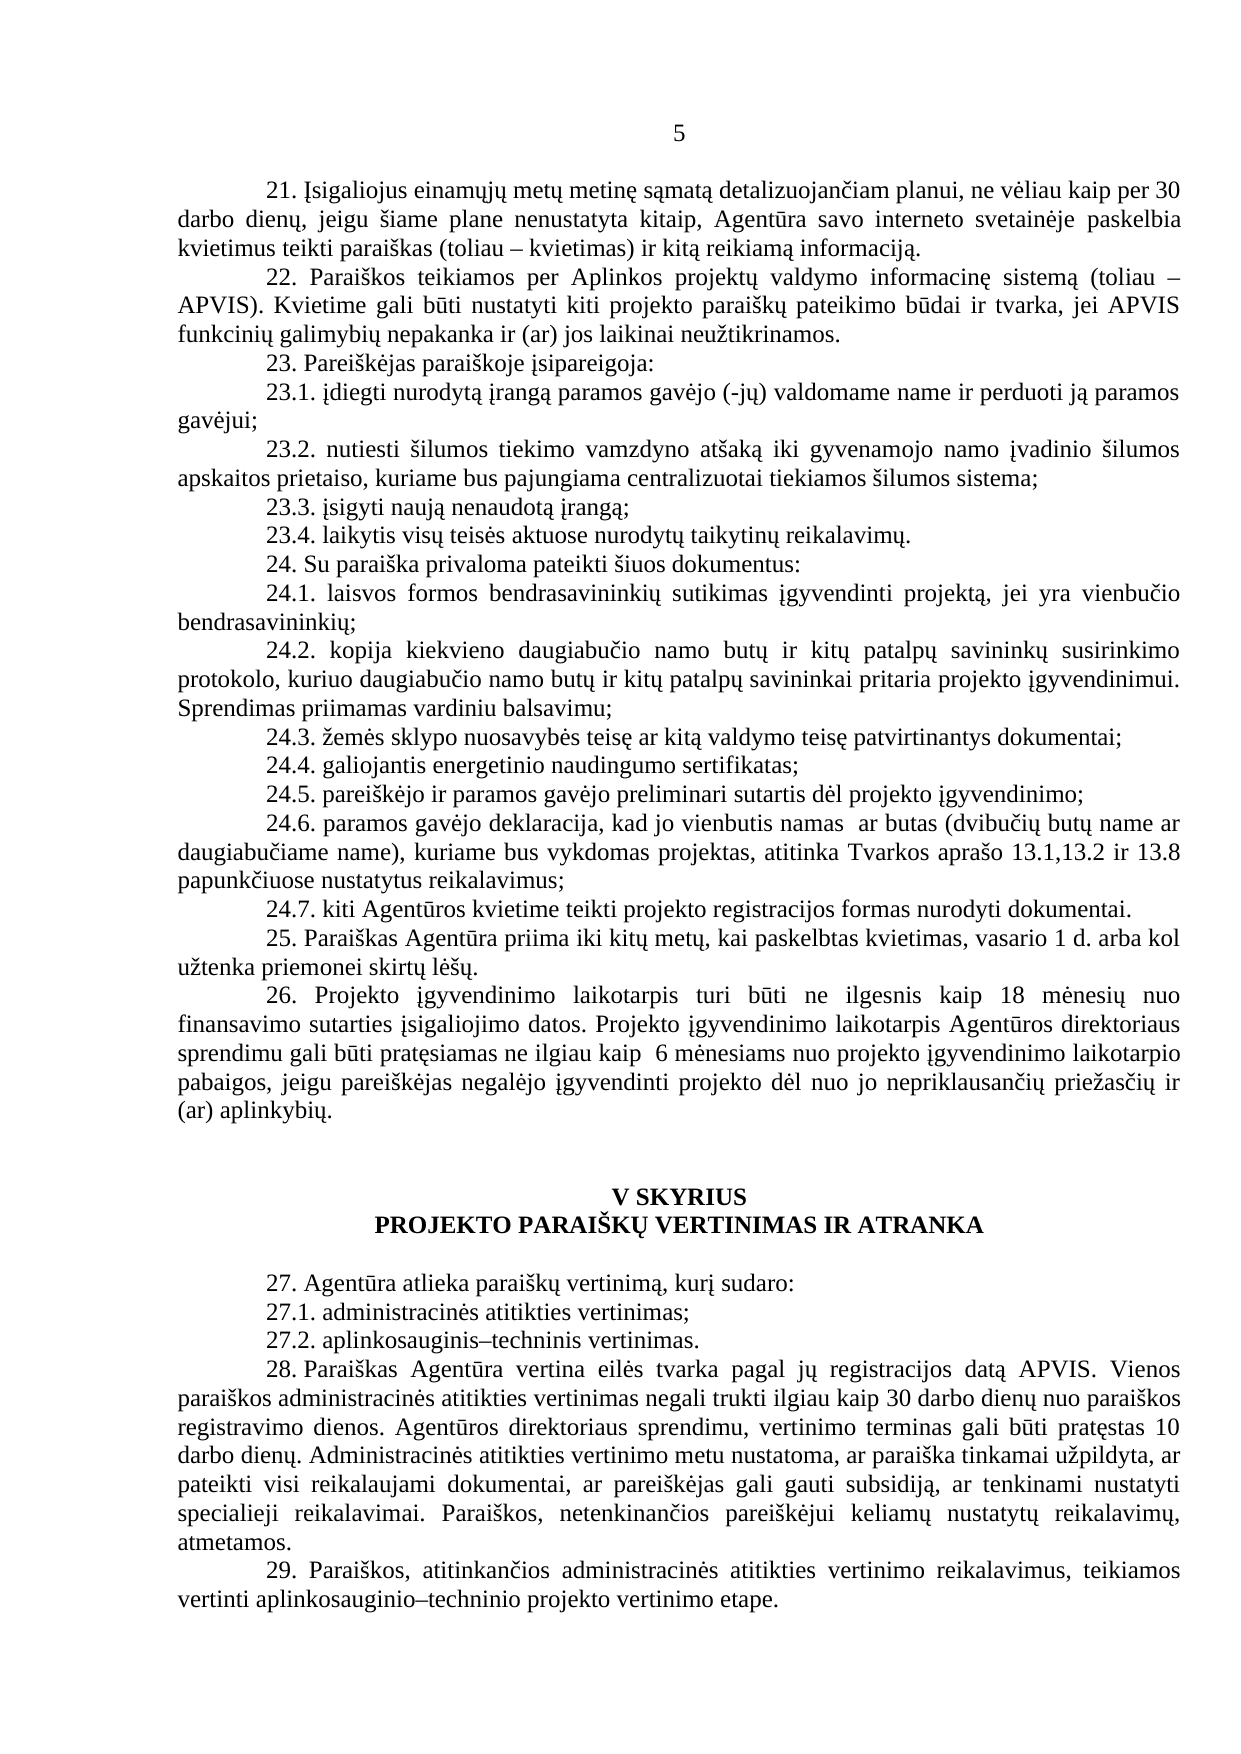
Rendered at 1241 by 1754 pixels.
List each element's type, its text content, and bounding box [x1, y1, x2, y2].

text 23. Pareiškėjas paraiškoje įsipareigoja: [177, 348, 1181, 377]
text 27. Agentūra atlieka paraiškų vertinimą, kurį sudaro: [177, 1268, 1181, 1297]
text 24.1. laisvos formos bendrasavininkių sutikimas įgyvendinti projektą, jei yra vienbučio bendrasavininkių; [177, 578, 1181, 636]
text 22. Paraiškos teikiamos per Aplinkos projektų valdymo informacinę sistemą (toliau – APVIS). Kvietime gali būti nustatyti kiti projekto paraiškų pateikimo būdai ir tvarka, jei APVIS funkcinių galimybių nepakanka ir (ar) jos laikinai neužtikrinamos. [177, 262, 1181, 348]
text 29. Paraiškos, atitinkančios administracinės atitikties vertinimo reikalavimus, teikiamos vertinti aplinkosauginio–techninio projekto vertinimo etape. [177, 1556, 1181, 1613]
text 26. Projekto įgyvendinimo laikotarpis turi būti ne ilgesnis kaip 18 mėnesių nuo finansavimo sutarties įsigaliojimo datos. Projekto įgyvendinimo laikotarpis Agentūros direktoriaus sprendimu gali būti pratęsiamas ne ilgiau kaip 6 mėnesiams nuo projekto įgyvendinimo laikotarpio pabaigos, jeigu pareiškėjas negalėjo įgyvendinti projekto dėl nuo jo nepriklausančių priežasčių ir (ar) aplinkybių. [177, 981, 1181, 1124]
text V SKYRIUS [177, 1182, 1181, 1211]
text 23.3. įsigyti naują nenaudotą įrangą; [177, 492, 1181, 521]
text PROJEKTO PARAIŠKŲ VERTINIMAS IR ATRANKA [177, 1211, 1181, 1239]
text 27.1. administracinės atitikties vertinimas; [177, 1297, 1181, 1326]
text 21. Įsigaliojus einamųjų metų metinę sąmatą detalizuojančiam planui, ne vėliau kaip per 30 darbo dienų, jeigu šiame plane nenustatyta kitaip, Agentūra savo interneto svetainėje paskelbia kvietimus teikti paraiškas (toliau – kvietimas) ir kitą reikiamą informaciją. [177, 176, 1181, 262]
text 24.3. žemės sklypo nuosavybės teisę ar kitą valdymo teisę patvirtinantys dokumentai; [177, 722, 1181, 751]
text 23.2. nutiesti šilumos tiekimo vamzdyno atšaką iki gyvenamojo namo įvadinio šilumos apskaitos prietaiso, kuriame bus pajungiama centralizuotai tiekiamos šilumos sistema; [177, 434, 1181, 492]
text 28. Paraiškas Agentūra vertina eilės tvarka pagal jų registracijos datą APVIS. Vienos paraiškos administracinės atitikties vertinimas negali trukti ilgiau kaip 30 darbo dienų nuo paraiškos registravimo dienos. Agentūros direktoriaus sprendimu, vertinimo terminas gali būti pratęstas 10 darbo dienų. Administracinės atitikties vertinimo metu nustatoma, ar paraiška tinkamai užpildyta, ar pateikti visi reikalaujami dokumentai, ar pareiškėjas gali gauti subsidiją, ar tenkinami nustatyti specialieji reikalavimai. Paraiškos, netenkinančios pareiškėjui keliamų nustatytų reikalavimų, atmetamos. [177, 1354, 1181, 1556]
text 24.5. pareiškėjo ir paramos gavėjo preliminari sutartis dėl projekto įgyvendinimo; [177, 779, 1181, 808]
text 23.1. įdiegti nurodytą įrangą paramos gavėjo (-jų) valdomame name ir perduoti ją paramos gavėjui; [177, 377, 1181, 434]
text 24. Su paraiška privaloma pateikti šiuos dokumentus: [177, 549, 1181, 578]
text 24.4. galiojantis energetinio naudingumo sertifikatas; [177, 751, 1181, 779]
text 24.7. kiti Agentūros kvietime teikti projekto registracijos formas nurodyti dokumentai. [177, 894, 1181, 923]
text 23.4. laikytis visų teisės aktuose nurodytų taikytinų reikalavimų. [177, 521, 1181, 549]
text 25. Paraiškas Agentūra priima iki kitų metų, kai paskelbtas kvietimas, vasario 1 d. arba kol užtenka priemonei skirtų lėšų. [177, 923, 1181, 981]
text 24.6. paramos gavėjo deklaracija, kad jo vienbutis namas ar butas (dvibučių butų name ar daugiabučiame name), kuriame bus vykdomas projektas, atitinka Tvarkos aprašo 13.1,13.2 ir 13.8 papunkčiuose nustatytus reikalavimus; [177, 808, 1181, 894]
text 27.2. aplinkosauginis–techninis vertinimas. [177, 1326, 1181, 1354]
text 24.2. kopija kiekvieno daugiabučio namo butų ir kitų patalpų savininkų susirinkimo protokolo, kuriuo daugiabučio namo butų ir kitų patalpų savininkai pritaria projekto įgyvendinimui. Sprendimas priimamas vardiniu balsavimu; [177, 636, 1181, 722]
